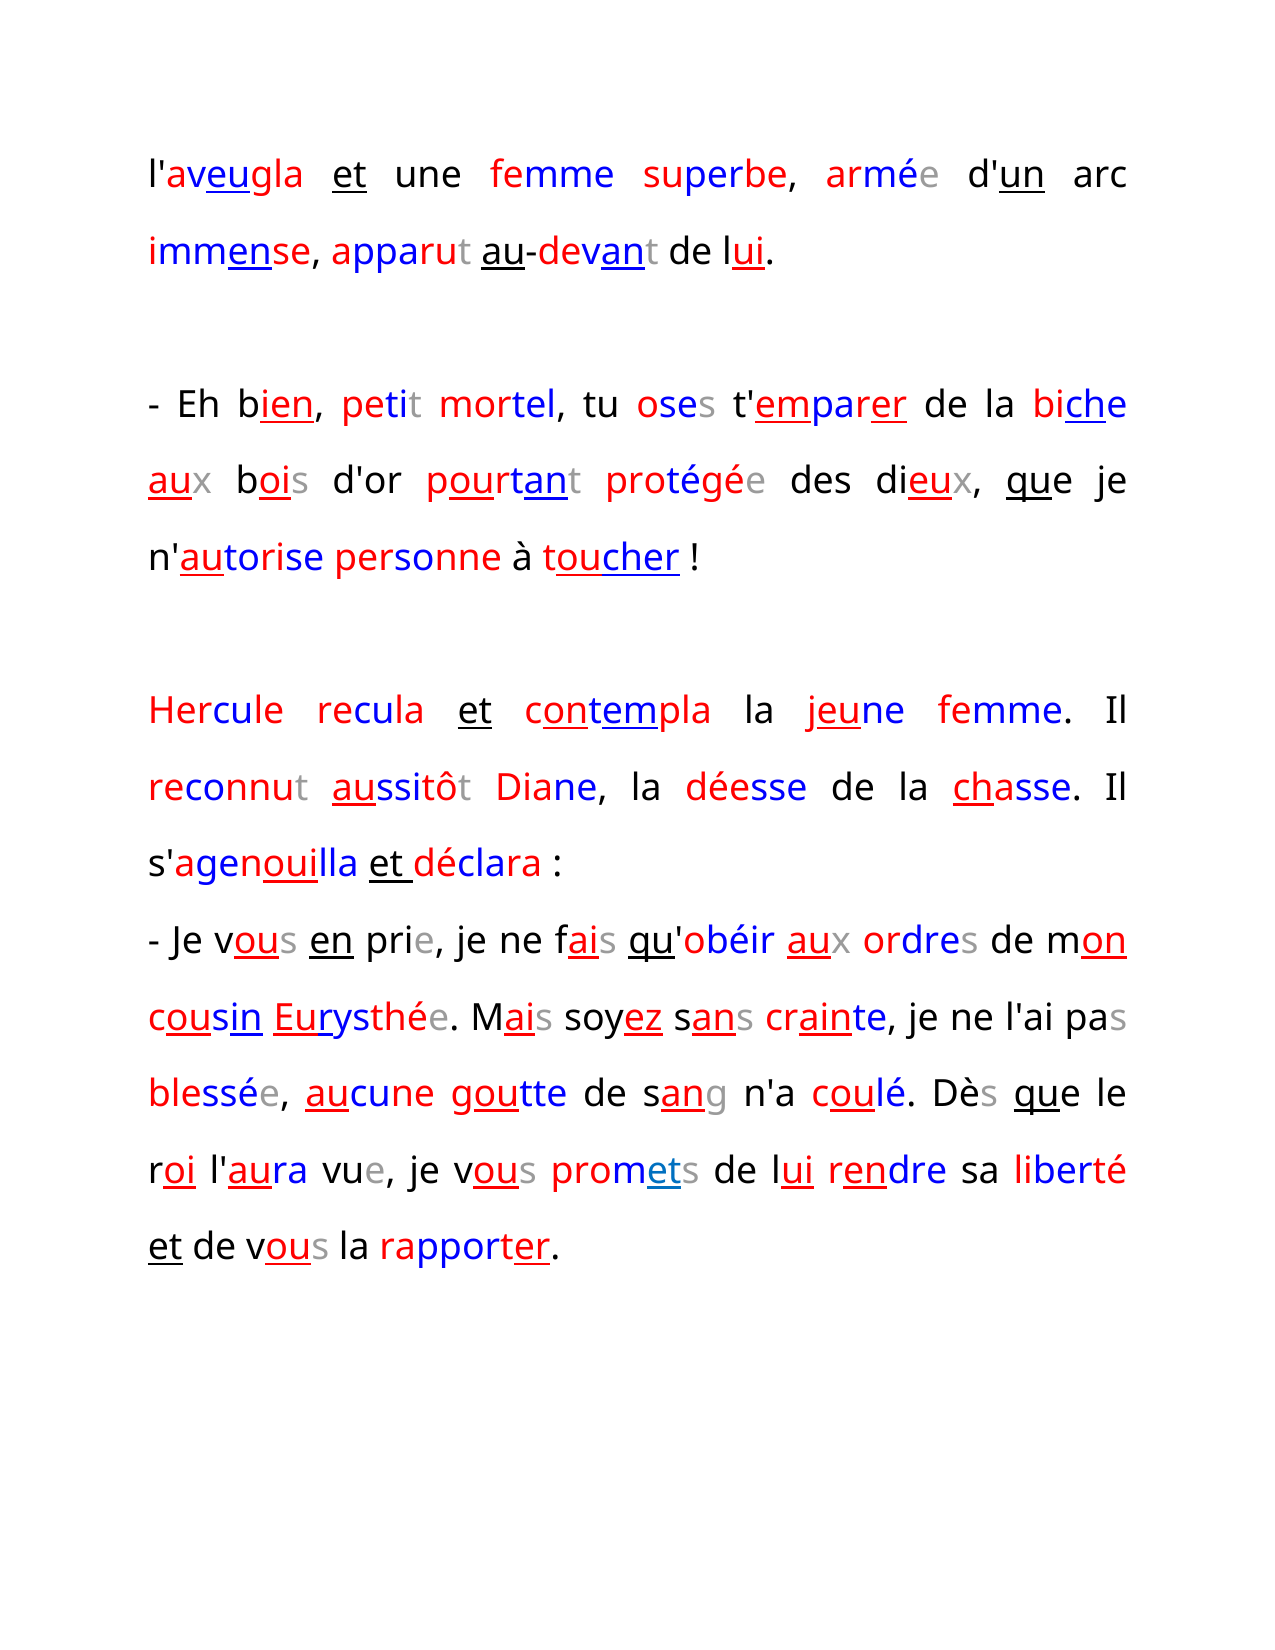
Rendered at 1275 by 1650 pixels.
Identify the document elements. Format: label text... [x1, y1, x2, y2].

text Hercule recula et contempla la jeune femme. Il reconnut aussitôt Diane, la déesse de la chasse. Il s'agenouilla et déclara : [148, 683, 1127, 888]
text l'aveugla et une femme superbe, armée d'un arc immense, apparut au-devant de lui. [148, 148, 1127, 275]
text - Eh bien, petit mortel, tu oses t'emparer de la biche aux bois d'or pourtant protégée des dieux, que je n'autorise personne à toucher ! [148, 377, 1127, 581]
text - Je vous en prie, je ne fais qu'obéir aux ordres de mon cousin Eurysthée. Mais soyez sans crainte, je ne l'ai pas blessée, aucune goutte de sang n'a coulé. Dès que le roi l'aura vue, je vous promets de lui rendre sa liberté et de vous la rapporter. [148, 913, 1127, 1271]
